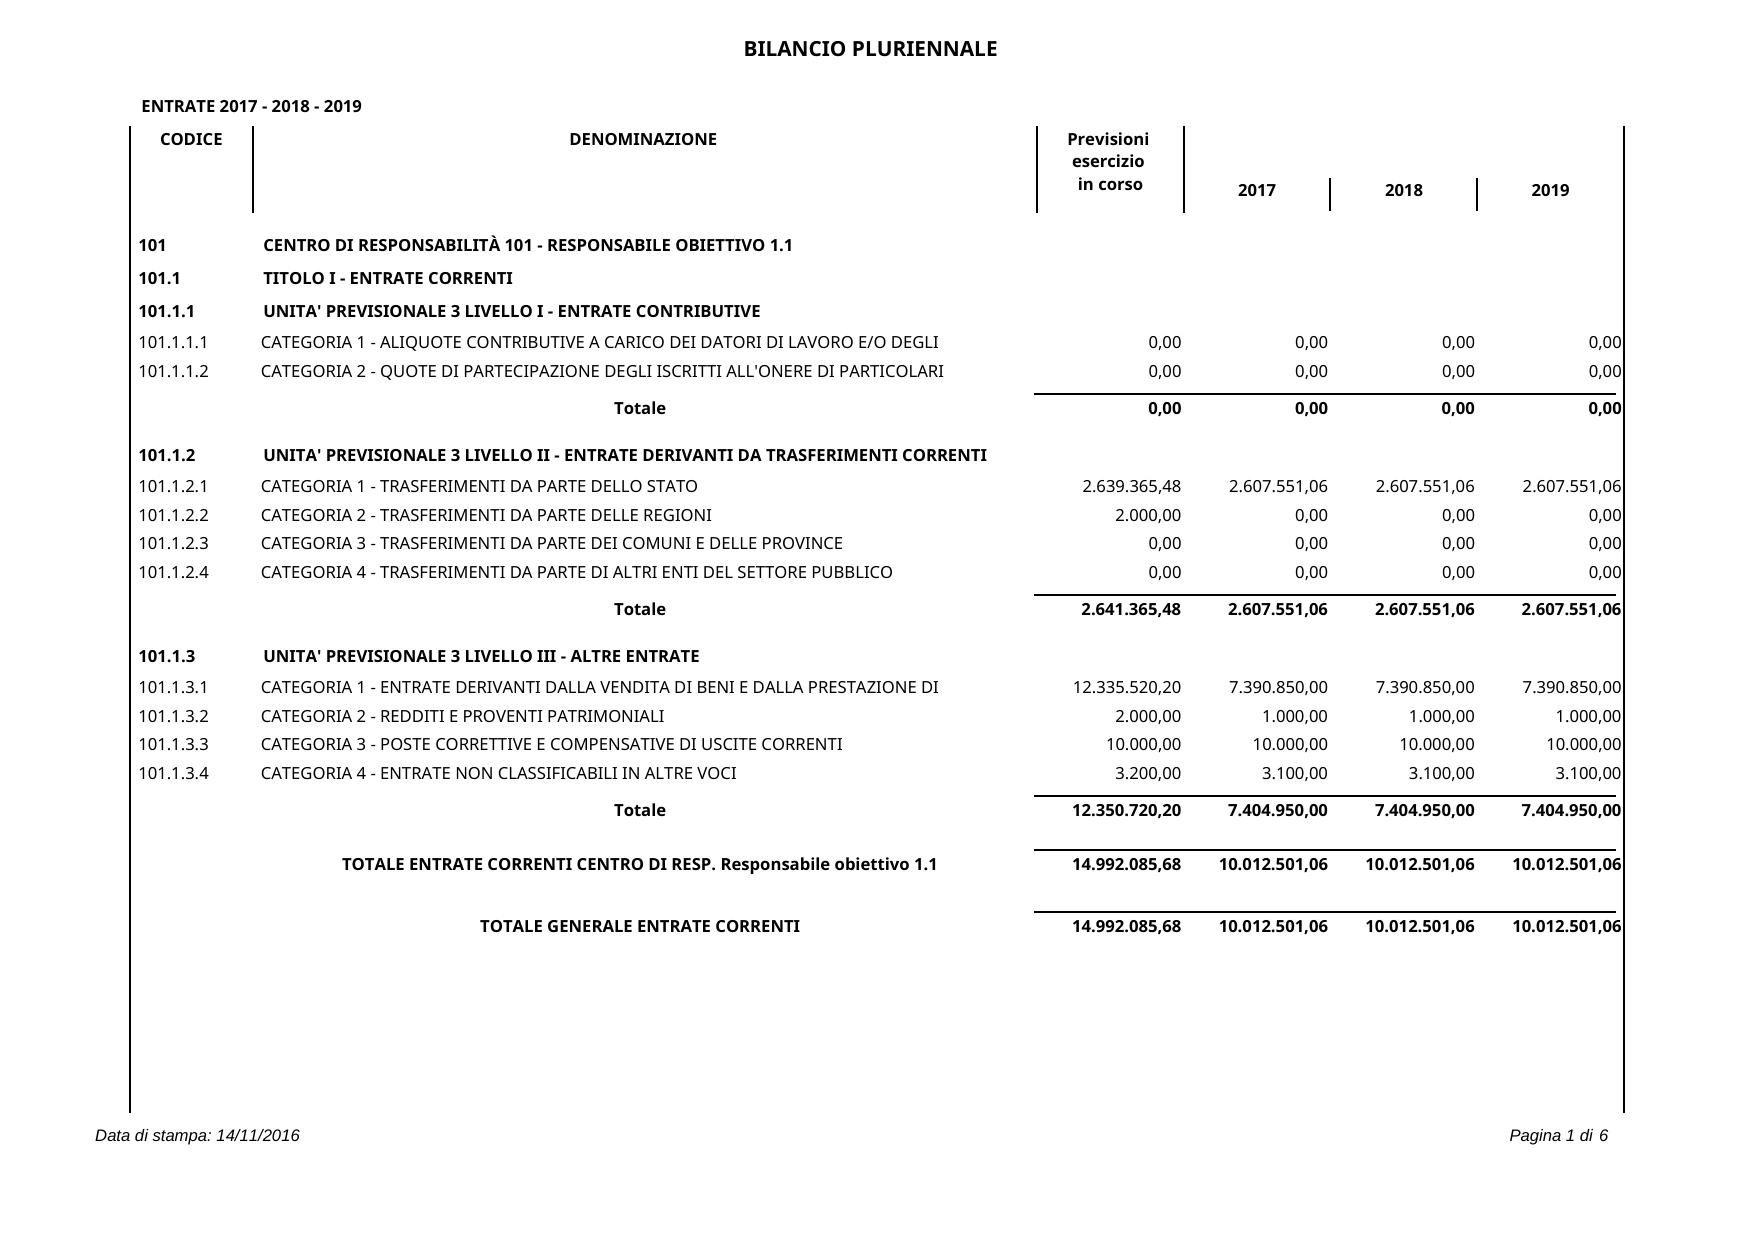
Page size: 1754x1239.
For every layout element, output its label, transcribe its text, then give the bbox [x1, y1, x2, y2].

table_cell CATEGORIA 4 - TRASFERIMENTI DA PARTE DI ALTRI ENTI DEL SETTORE PUBBLICO [261, 561, 1026, 583]
table_cell [132, 876, 1623, 898]
table_cell [0, 532, 129, 554]
table_cell [1626, 915, 1753, 937]
table_cell 0,00 [1186, 397, 1328, 419]
table_cell Totale [258, 799, 1022, 822]
table_cell [1026, 705, 1039, 727]
table_cell [1640, 1126, 1753, 1163]
table_cell 12.335.520,20 [1039, 676, 1181, 698]
table_cell [132, 300, 138, 322]
table_cell 101 [138, 234, 261, 256]
table_cell 0,00 [1039, 331, 1181, 353]
table_cell [1626, 420, 1753, 443]
table_cell [132, 822, 1623, 844]
table_cell 0,00 [1186, 331, 1328, 353]
table_cell CATEGORIA 1 - ALIQUOTE CONTRIBUTIVE A CARICO DEI DATORI DI LAVORO E/O DEGLI [261, 331, 1026, 353]
table_cell 10.012.501,06 [1333, 915, 1475, 937]
table_cell [132, 475, 138, 497]
table_cell 2019 [1480, 178, 1621, 213]
table_cell 10.012.501,06 [1480, 853, 1621, 876]
table_cell [1626, 790, 1753, 796]
table_cell [1023, 598, 1039, 621]
table_cell [1626, 621, 1753, 644]
table_cell 3.100,00 [1333, 762, 1475, 784]
table_cell [1023, 915, 1039, 937]
table_cell [1626, 289, 1753, 298]
table_cell [1626, 667, 1753, 676]
table_cell [132, 790, 1623, 796]
table_cell [1626, 898, 1753, 906]
table_cell [0, 555, 129, 561]
table_cell [1475, 561, 1479, 583]
table_cell 6 [1599, 1126, 1640, 1163]
table_cell [0, 444, 129, 466]
table_cell Pagina 1 di [1138, 1126, 1599, 1163]
table_cell [1328, 331, 1333, 353]
table_cell [1328, 676, 1333, 698]
table_cell [132, 853, 258, 876]
table_cell [1475, 705, 1479, 727]
table_cell 0,00 [1039, 532, 1181, 554]
table_cell 101.1.3.2 [138, 705, 258, 727]
table_cell 2.607.551,06 [1186, 475, 1328, 497]
table_cell [1328, 762, 1333, 784]
table_cell [132, 178, 138, 211]
table_cell [132, 705, 138, 727]
table_cell [0, 906, 129, 912]
table_cell [0, 676, 129, 698]
table_cell [1328, 504, 1333, 526]
table_cell 101.1.2.2 [138, 504, 258, 526]
table_cell [1626, 756, 1753, 762]
table_cell 2.607.551,06 [1480, 598, 1621, 621]
table_cell [1328, 598, 1333, 621]
table_cell DENOMINAZIONE [261, 127, 1026, 213]
table_cell [132, 322, 1623, 331]
table_cell [1626, 220, 1753, 232]
table_cell [132, 699, 1623, 704]
table_cell [0, 220, 129, 232]
table_cell [0, 213, 129, 220]
table_cell 0,00 [1186, 504, 1328, 526]
table_cell CATEGORIA 1 - TRASFERIMENTI DA PARTE DELLO STATO [261, 475, 1026, 497]
table_cell [0, 790, 129, 796]
table_cell 0,00 [1480, 331, 1621, 353]
table_cell [132, 667, 1623, 676]
table_cell TOTALE GENERALE ENTRATE CORRENTI [258, 915, 1022, 937]
table_cell [0, 94, 141, 117]
table_cell [0, 526, 129, 532]
table_cell [1626, 234, 1753, 256]
table_cell CATEGORIA 3 - TRASFERIMENTI DA PARTE DEI COMUNI E DELLE PROVINCE [261, 532, 1026, 554]
table_cell [0, 583, 129, 589]
table_cell [1026, 331, 1039, 353]
table_cell [132, 397, 258, 419]
table_cell [0, 853, 129, 876]
table_cell [1626, 331, 1753, 353]
table_cell 2018 [1333, 178, 1475, 213]
table_cell [1328, 853, 1333, 876]
table_cell [1475, 475, 1479, 497]
table_cell [1626, 555, 1753, 561]
table_cell [1328, 799, 1333, 822]
table_cell 3.100,00 [1480, 762, 1621, 784]
table_cell [132, 466, 1623, 475]
table_cell [132, 444, 138, 466]
table_cell 2017 [1186, 178, 1328, 213]
table_cell [1181, 532, 1186, 554]
table_cell [1626, 844, 1753, 850]
table_cell [1186, 127, 1623, 177]
table_cell [0, 667, 129, 676]
table_cell [255, 127, 261, 177]
table_cell [1475, 799, 1479, 822]
table_cell UNITA' PREVISIONALE 3 LIVELLO II - ENTRATE DERIVANTI DA TRASFERIMENTI CORRENTI [263, 444, 1022, 466]
table_cell [132, 504, 138, 526]
table_cell 1.000,00 [1186, 705, 1328, 727]
table_cell CATEGORIA 3 - POSTE CORRETTIVE E COMPENSATIVE DI USCITE CORRENTI [261, 733, 1026, 756]
table_cell [0, 127, 129, 177]
table_cell [0, 621, 129, 644]
table_cell [1181, 360, 1186, 382]
table_cell [0, 589, 129, 595]
table_cell 101.1.1 [138, 300, 261, 322]
table_cell [1626, 322, 1753, 331]
table_cell [0, 699, 129, 704]
table_cell [0, 822, 129, 844]
table_cell [1328, 397, 1333, 419]
table_cell [1626, 876, 1753, 898]
table_cell 0,00 [1186, 532, 1328, 554]
table_cell [132, 256, 1623, 265]
table_cell 2.607.551,06 [1480, 475, 1621, 497]
table_cell BILANCIO PLURIENNALE [83, 35, 1658, 61]
table_cell [0, 178, 129, 211]
table_cell [0, 915, 129, 937]
table_cell [1626, 532, 1753, 554]
table_cell [1475, 853, 1479, 876]
table_cell [1026, 127, 1036, 177]
table_cell [132, 589, 1623, 595]
table_cell [1328, 705, 1333, 727]
table_cell [1023, 397, 1039, 419]
table_cell [132, 331, 138, 353]
table_cell [1626, 267, 1753, 289]
table_cell [1023, 645, 1623, 667]
table_cell [0, 898, 129, 906]
table_cell [0, 1081, 1753, 1126]
table_cell [0, 762, 129, 784]
table_cell [1626, 354, 1753, 359]
table_cell [0, 504, 129, 526]
table_cell [1626, 727, 1753, 733]
table_cell [1026, 532, 1039, 554]
table_cell [766, 94, 1753, 117]
table_cell [1181, 504, 1186, 526]
table_cell TOTALE ENTRATE CORRENTI CENTRO DI RESP. Responsabile obiettivo 1.1 [258, 853, 1022, 876]
table_cell [1181, 705, 1186, 727]
table_cell [0, 61, 1753, 78]
table_cell [1023, 853, 1039, 876]
table_cell [1626, 127, 1753, 177]
table_cell [1023, 300, 1623, 322]
table_cell [1475, 915, 1479, 937]
table_cell [1328, 475, 1333, 497]
table_cell [132, 388, 1623, 394]
table_cell [0, 322, 129, 331]
table_cell [1626, 598, 1753, 621]
table_cell [1475, 504, 1479, 526]
table_cell 1.000,00 [1480, 705, 1621, 727]
table_cell [1626, 397, 1753, 419]
table_cell [1026, 561, 1039, 583]
table_cell Totale [258, 598, 1022, 621]
table_cell [132, 756, 1623, 762]
table_cell 0,00 [1039, 397, 1181, 419]
table_cell [132, 1059, 1623, 1081]
table_cell [0, 1126, 95, 1163]
table_cell [132, 598, 258, 621]
table_cell [0, 78, 1753, 94]
table_cell [132, 784, 1623, 790]
table_cell [0, 234, 129, 256]
table_cell [1626, 699, 1753, 704]
table_cell UNITA' PREVISIONALE 3 LIVELLO III - ALTRE ENTRATE [263, 645, 1022, 667]
table_cell [1626, 589, 1753, 595]
table_cell [1626, 971, 1753, 1058]
table_cell [0, 420, 129, 443]
table_cell 10.012.501,06 [1333, 853, 1475, 876]
table_cell [1475, 676, 1479, 698]
table_cell [1026, 762, 1039, 784]
table_cell [132, 799, 258, 822]
table_cell 7.390.850,00 [1480, 676, 1621, 698]
table_cell [132, 937, 1623, 971]
table_cell [1658, 35, 1753, 61]
table_cell 2.607.551,06 [1186, 598, 1328, 621]
table_cell [0, 756, 129, 762]
table_cell 0,00 [1480, 561, 1621, 583]
table_cell 2.639.365,48 [1039, 475, 1181, 497]
table_cell [1626, 799, 1753, 822]
table_cell [1626, 1059, 1753, 1081]
table_cell [132, 645, 138, 667]
table_cell 101.1.2 [138, 444, 261, 466]
table_cell [132, 906, 1623, 912]
table_cell TITOLO I - ENTRATE CORRENTI [263, 267, 1022, 289]
table_cell 0,00 [1480, 504, 1621, 526]
table_cell 7.390.850,00 [1333, 676, 1475, 698]
table_cell [1181, 733, 1186, 756]
table_cell [132, 220, 1623, 232]
table_cell 101.1.2.3 [138, 532, 258, 554]
table_cell [1026, 475, 1039, 497]
table_cell [132, 844, 1623, 850]
table_cell Totale [258, 397, 1022, 419]
table_cell CODICE [138, 127, 244, 213]
table_cell 101.1.2.4 [138, 561, 258, 583]
table_cell 10.000,00 [1039, 733, 1181, 756]
table_cell [0, 784, 129, 790]
table_cell [0, 388, 129, 394]
table_cell [1626, 906, 1753, 912]
table_cell [1626, 256, 1753, 265]
table_cell 2.607.551,06 [1333, 475, 1475, 497]
table_cell [0, 289, 129, 298]
table_cell [0, 645, 129, 667]
table_cell [132, 915, 258, 937]
table_cell [1626, 498, 1753, 503]
table_cell 3.100,00 [1186, 762, 1328, 784]
table_cell 2.000,00 [1039, 705, 1181, 727]
table_cell UNITA' PREVISIONALE 3 LIVELLO I - ENTRATE CONTRIBUTIVE [263, 300, 1022, 322]
table_cell 10.000,00 [1333, 733, 1475, 756]
table_cell [1181, 397, 1186, 419]
table_cell 3.200,00 [1039, 762, 1181, 784]
table_cell [0, 466, 129, 475]
table_cell 101.1.3.4 [138, 762, 258, 784]
table_cell [132, 354, 1623, 359]
table_cell [0, 561, 129, 583]
table_cell [1626, 360, 1753, 382]
table_cell 2.641.365,48 [1039, 598, 1181, 621]
table_cell [1026, 733, 1039, 756]
table_cell CATEGORIA 4 - ENTRATE NON CLASSIFICABILI IN ALTRE VOCI [261, 762, 1026, 784]
table_cell [1626, 382, 1753, 388]
table_cell 10.000,00 [1186, 733, 1328, 756]
table_cell [0, 354, 129, 359]
table_cell [244, 127, 252, 177]
table_cell [132, 234, 138, 256]
table_cell [132, 267, 138, 289]
table_cell [132, 555, 1623, 561]
table_cell [1626, 561, 1753, 583]
table_cell [1181, 676, 1186, 698]
table_cell [0, 35, 83, 61]
table_cell [1023, 234, 1623, 256]
table_cell [1023, 267, 1623, 289]
table_cell 0,00 [1333, 397, 1475, 419]
table_cell [1328, 532, 1333, 554]
table_cell 101.1.3 [138, 645, 261, 667]
table_cell [0, 300, 129, 322]
table_cell 7.404.950,00 [1333, 799, 1475, 822]
table_cell [132, 621, 1623, 644]
table_header [0, 0, 1753, 34]
table_cell [0, 1059, 129, 1081]
table_cell [0, 331, 129, 353]
table_cell [0, 498, 129, 503]
table_cell [1475, 532, 1479, 554]
table_cell [0, 733, 129, 756]
table_cell [1475, 762, 1479, 784]
table_cell 7.404.950,00 [1480, 799, 1621, 822]
table_cell [132, 676, 138, 698]
table_cell 10.012.501,06 [1186, 853, 1328, 876]
table_cell [1626, 475, 1753, 497]
table_cell [244, 178, 252, 211]
table_cell [1626, 444, 1753, 466]
table_cell [1023, 444, 1623, 466]
table_cell [1626, 388, 1753, 394]
table_cell 2.000,00 [1039, 504, 1181, 526]
table_cell [132, 382, 1623, 388]
table_cell [1181, 762, 1186, 784]
table_cell [0, 360, 129, 382]
table_cell [132, 213, 1623, 220]
table_cell [0, 397, 129, 419]
table_cell [132, 526, 1623, 532]
table_cell 101.1.1.2 [138, 360, 258, 382]
table_cell 101.1.2.1 [138, 475, 258, 497]
table_cell CATEGORIA 1 - ENTRATE DERIVANTI DALLA VENDITA DI BENI E DALLA PRESTAZIONE DI [261, 676, 1026, 698]
table_cell 0,00 [1039, 360, 1181, 382]
table_cell 2.607.551,06 [1333, 598, 1475, 621]
table_cell [1626, 583, 1753, 589]
table_cell 10.000,00 [1480, 733, 1621, 756]
table_cell [1475, 733, 1479, 756]
table_cell 0,00 [1333, 561, 1475, 583]
table_cell 14.992.085,68 [1039, 853, 1181, 876]
table_cell [1328, 360, 1333, 382]
table_cell [1626, 705, 1753, 727]
table_cell 12.350.720,20 [1039, 799, 1181, 822]
table_cell Previsioni esercizio in corso [1039, 127, 1181, 213]
table_cell 101.1.3.1 [138, 676, 258, 698]
table_cell 101.1.3.3 [138, 733, 258, 756]
table_cell [1181, 799, 1186, 822]
table_cell 0,00 [1333, 360, 1475, 382]
table_cell [132, 727, 1623, 733]
table_cell CATEGORIA 2 - QUOTE DI PARTECIPAZIONE DEGLI ISCRITTI ALL'ONERE DI PARTICOLARI [261, 360, 1026, 382]
table_cell [0, 727, 129, 733]
table_cell [1475, 360, 1479, 382]
table_cell [1626, 784, 1753, 790]
table_cell 0,00 [1186, 360, 1328, 382]
table_cell [0, 971, 129, 1058]
table_cell [132, 762, 138, 784]
table_cell CATEGORIA 2 - REDDITI E PROVENTI PATRIMONIALI [261, 705, 1026, 727]
table_cell CATEGORIA 2 - TRASFERIMENTI DA PARTE DELLE REGIONI [261, 504, 1026, 526]
table_cell [1328, 561, 1333, 583]
table_cell 14.992.085,68 [1039, 915, 1181, 937]
table_cell [1181, 561, 1186, 583]
table_cell [0, 382, 129, 388]
table_cell [132, 898, 1623, 906]
table_cell [1626, 526, 1753, 532]
table_cell [132, 360, 138, 382]
table_cell [1026, 676, 1039, 698]
table_cell 0,00 [1333, 504, 1475, 526]
table_cell 10.012.501,06 [1186, 915, 1328, 937]
table_cell [0, 475, 129, 497]
table_cell [1626, 937, 1753, 971]
table_cell ENTRATE 2017 - 2018 - 2019 [141, 94, 766, 117]
table_cell [0, 256, 129, 265]
table_cell [1626, 822, 1753, 844]
table_cell [1181, 915, 1186, 937]
table_cell 101.1 [138, 267, 261, 289]
table_cell [132, 583, 1623, 589]
table_cell [1626, 300, 1753, 322]
table_cell 0,00 [1480, 360, 1621, 382]
table_cell [1328, 733, 1333, 756]
table_cell [1026, 504, 1039, 526]
table_cell [132, 561, 138, 583]
table_cell [1626, 676, 1753, 698]
table_cell [1626, 762, 1753, 784]
table_cell 101.1.1.1 [138, 331, 258, 353]
table_cell [1475, 397, 1479, 419]
table_cell 0,00 [1333, 331, 1475, 353]
table_cell [1626, 504, 1753, 526]
table_cell [0, 844, 129, 850]
table_cell [0, 705, 129, 727]
table_cell [1037, 1126, 1137, 1163]
table_cell [0, 876, 129, 898]
table_cell [132, 420, 1623, 443]
table_cell [132, 532, 138, 554]
table_cell [1181, 853, 1186, 876]
table_cell [1475, 598, 1479, 621]
table_cell [0, 598, 129, 621]
table_cell 0,00 [1186, 561, 1328, 583]
table_cell [1181, 598, 1186, 621]
table_cell [132, 971, 1623, 1058]
table_cell 0,00 [1039, 561, 1181, 583]
table_cell [0, 117, 1753, 126]
table_cell [1328, 915, 1333, 937]
table_cell CENTRO DI RESPONSABILITÀ 101 - RESPONSABILE OBIETTIVO 1.1 [263, 234, 1022, 256]
table_cell [1475, 331, 1479, 353]
table_cell [1626, 733, 1753, 756]
table_cell [1026, 178, 1036, 211]
table_cell [1626, 645, 1753, 667]
table_cell [0, 267, 129, 289]
table_cell [1026, 360, 1039, 382]
table_cell 1.000,00 [1333, 705, 1475, 727]
table_cell [0, 799, 129, 822]
table_cell [1626, 178, 1753, 211]
table_cell [255, 178, 261, 211]
table_cell [1626, 213, 1753, 220]
table_cell [1023, 799, 1039, 822]
table_cell [0, 937, 129, 971]
table_cell [132, 289, 1623, 298]
table_cell [132, 733, 138, 756]
table_cell 7.390.850,00 [1186, 676, 1328, 698]
table_cell 10.012.501,06 [1480, 915, 1621, 937]
table_cell [132, 127, 138, 177]
table_cell 0,00 [1480, 532, 1621, 554]
table_cell [1181, 331, 1186, 353]
table_cell 7.404.950,00 [1186, 799, 1328, 822]
table_cell Data di stampa: 14/11/2016 [95, 1126, 1037, 1163]
table_cell [1181, 475, 1186, 497]
table_cell 0,00 [1333, 532, 1475, 554]
table_cell [1626, 853, 1753, 876]
table_cell [1626, 466, 1753, 475]
table_cell [132, 498, 1623, 503]
table_cell 0,00 [1480, 397, 1621, 419]
